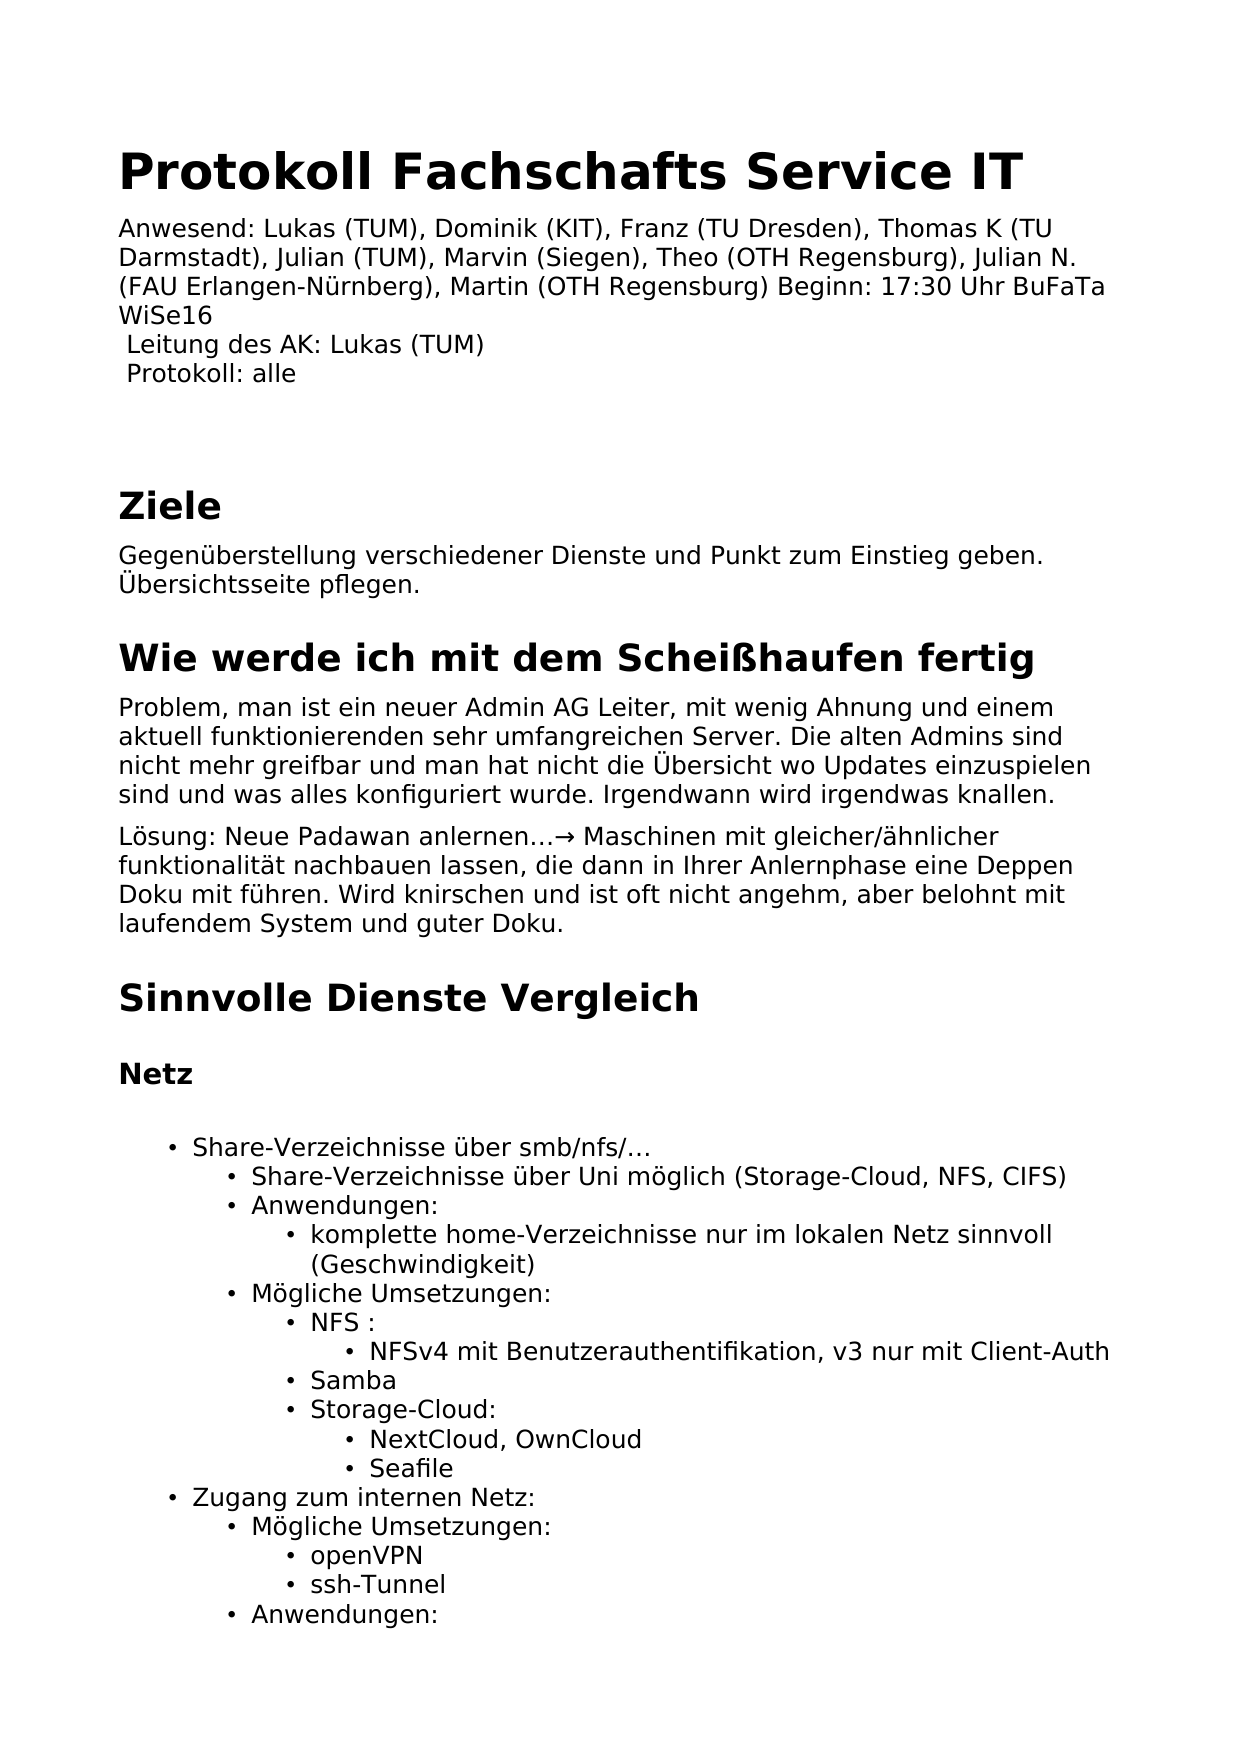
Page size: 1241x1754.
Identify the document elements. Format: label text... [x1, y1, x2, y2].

list Samba [295, 1367, 1122, 1396]
list Seafile [354, 1454, 1122, 1483]
subtitle Wie werde ich mit dem Scheißhaufen fertig [118, 637, 1122, 680]
list Share-Verzeichnisse über smb/nfs/… [177, 1133, 1122, 1162]
list Mögliche Umsetzungen: [236, 1279, 1122, 1308]
subtitle Netz [118, 1057, 1122, 1091]
text Anwesend: Lukas (TUM), Dominik (KIT), Franz (TU Dresden), Thomas K (TU Darmstadt), Julian (TUM), Marvin (Siegen), Theo (OTH Regensburg), Julian N. (FAU Erlangen-Nürnberg), Martin (OTH Regensburg) Beginn: 17:30 Uhr BuFaTa WiSe16 Leitung des AK: Lukas (TUM) Protokoll: alle [118, 214, 1122, 447]
list NFS : [295, 1308, 1122, 1337]
list ssh-Tunnel [295, 1571, 1122, 1600]
subtitle Ziele [118, 485, 1122, 528]
text Lösung: Neue Padawan anlernen…→ Maschinen mit gleicher/ähnlicher funktionalität nachbauen lassen, die dann in Ihrer Anlernphase eine Deppen Doku mit führen. Wird knirschen und ist oft nicht angehm, aber belohnt mit laufendem System und guter Doku. [118, 822, 1122, 939]
list Storage-Cloud: [295, 1396, 1122, 1425]
text Gegenüberstellung verschiedener Dienste und Punkt zum Einstieg geben. Übersichtsseite pflegen. [118, 541, 1122, 599]
list komplette home-Verzeichnisse nur im lokalen Netz sinnvoll (Geschwindigkeit) [295, 1221, 1122, 1279]
list Zugang zum internen Netz: [177, 1483, 1122, 1512]
list openVPN [295, 1542, 1122, 1571]
list NextCloud, OwnCloud [354, 1425, 1122, 1454]
subtitle Sinnvolle Dienste Vergleich [118, 976, 1122, 1020]
list Mögliche Umsetzungen: [236, 1512, 1122, 1542]
list Share-Verzeichnisse über Uni möglich (Storage-Cloud, NFS, CIFS) [236, 1162, 1122, 1192]
list Anwendungen: [236, 1192, 1122, 1221]
text Problem, man ist ein neuer Admin AG Leiter, mit wenig Ahnung und einem aktuell funktionierenden sehr umfangreichen Server. Die alten Admins sind nicht mehr greifbar und man hat nicht die Übersicht wo Updates einzuspielen sind und was alles konfiguriert wurde. Irgendwann wird irgendwas knallen. [118, 693, 1122, 809]
subtitle Protokoll Fachschafts Service IT [118, 143, 1122, 201]
list NFSv4 mit Benutzerauthentifikation, v3 nur mit Client-Auth [354, 1337, 1122, 1367]
list Anwendungen: [236, 1600, 1122, 1629]
